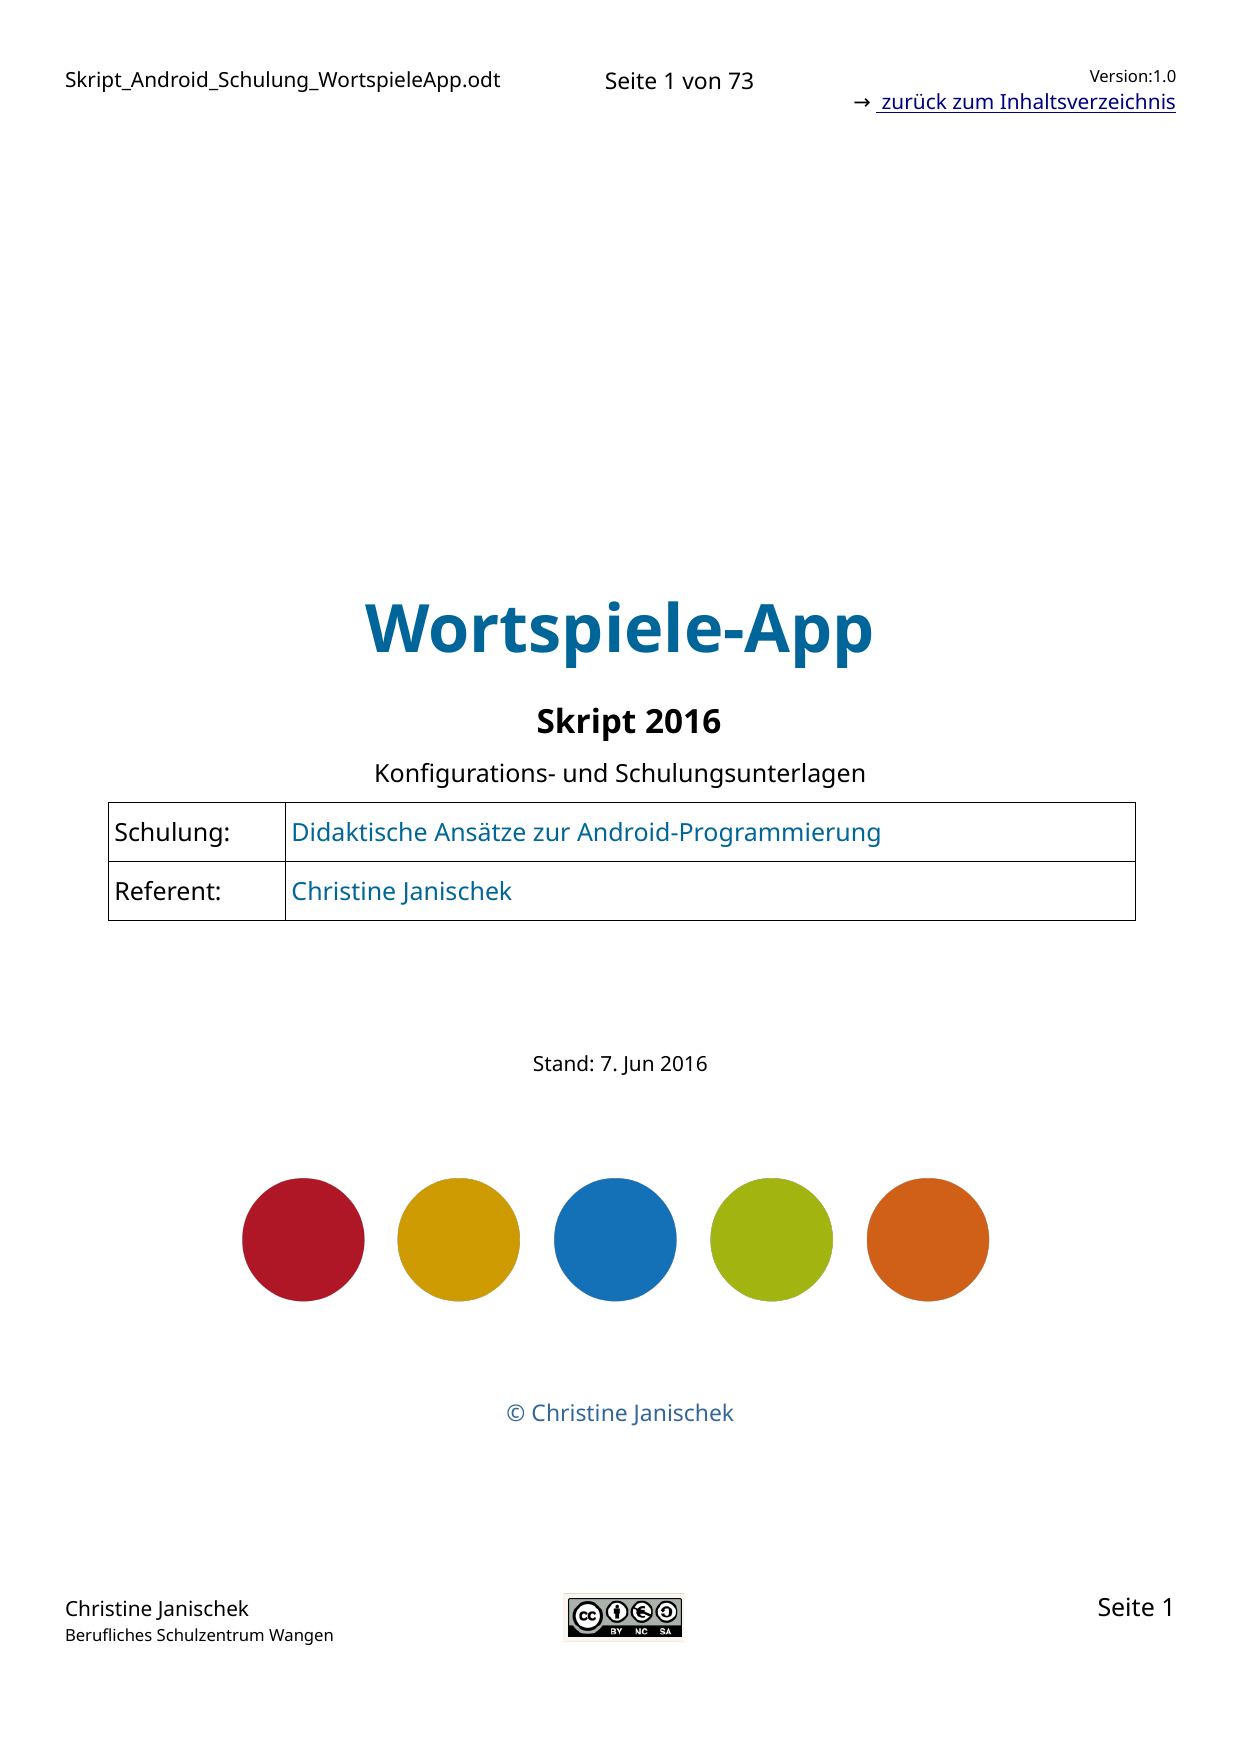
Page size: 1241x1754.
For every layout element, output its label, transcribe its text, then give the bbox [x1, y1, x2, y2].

picture [236, 1135, 1004, 1330]
picture [563, 1592, 685, 1642]
text Wortspiele-App [59, 582, 1181, 672]
table_cell Christine Janischek [286, 862, 1135, 920]
table_header Didaktische Ansätze zur Android-Programmierung [286, 803, 1135, 861]
subtitle Skript 2016 [59, 697, 1181, 743]
text © Christine Janischek [59, 1397, 1181, 1428]
text Konfigurations- und Schulungsunterlagen [59, 755, 1181, 789]
text Stand: 7. Jun 2016 [59, 1049, 1181, 1077]
table_cell Referent: [109, 862, 285, 920]
table_header Schulung: [109, 803, 285, 861]
